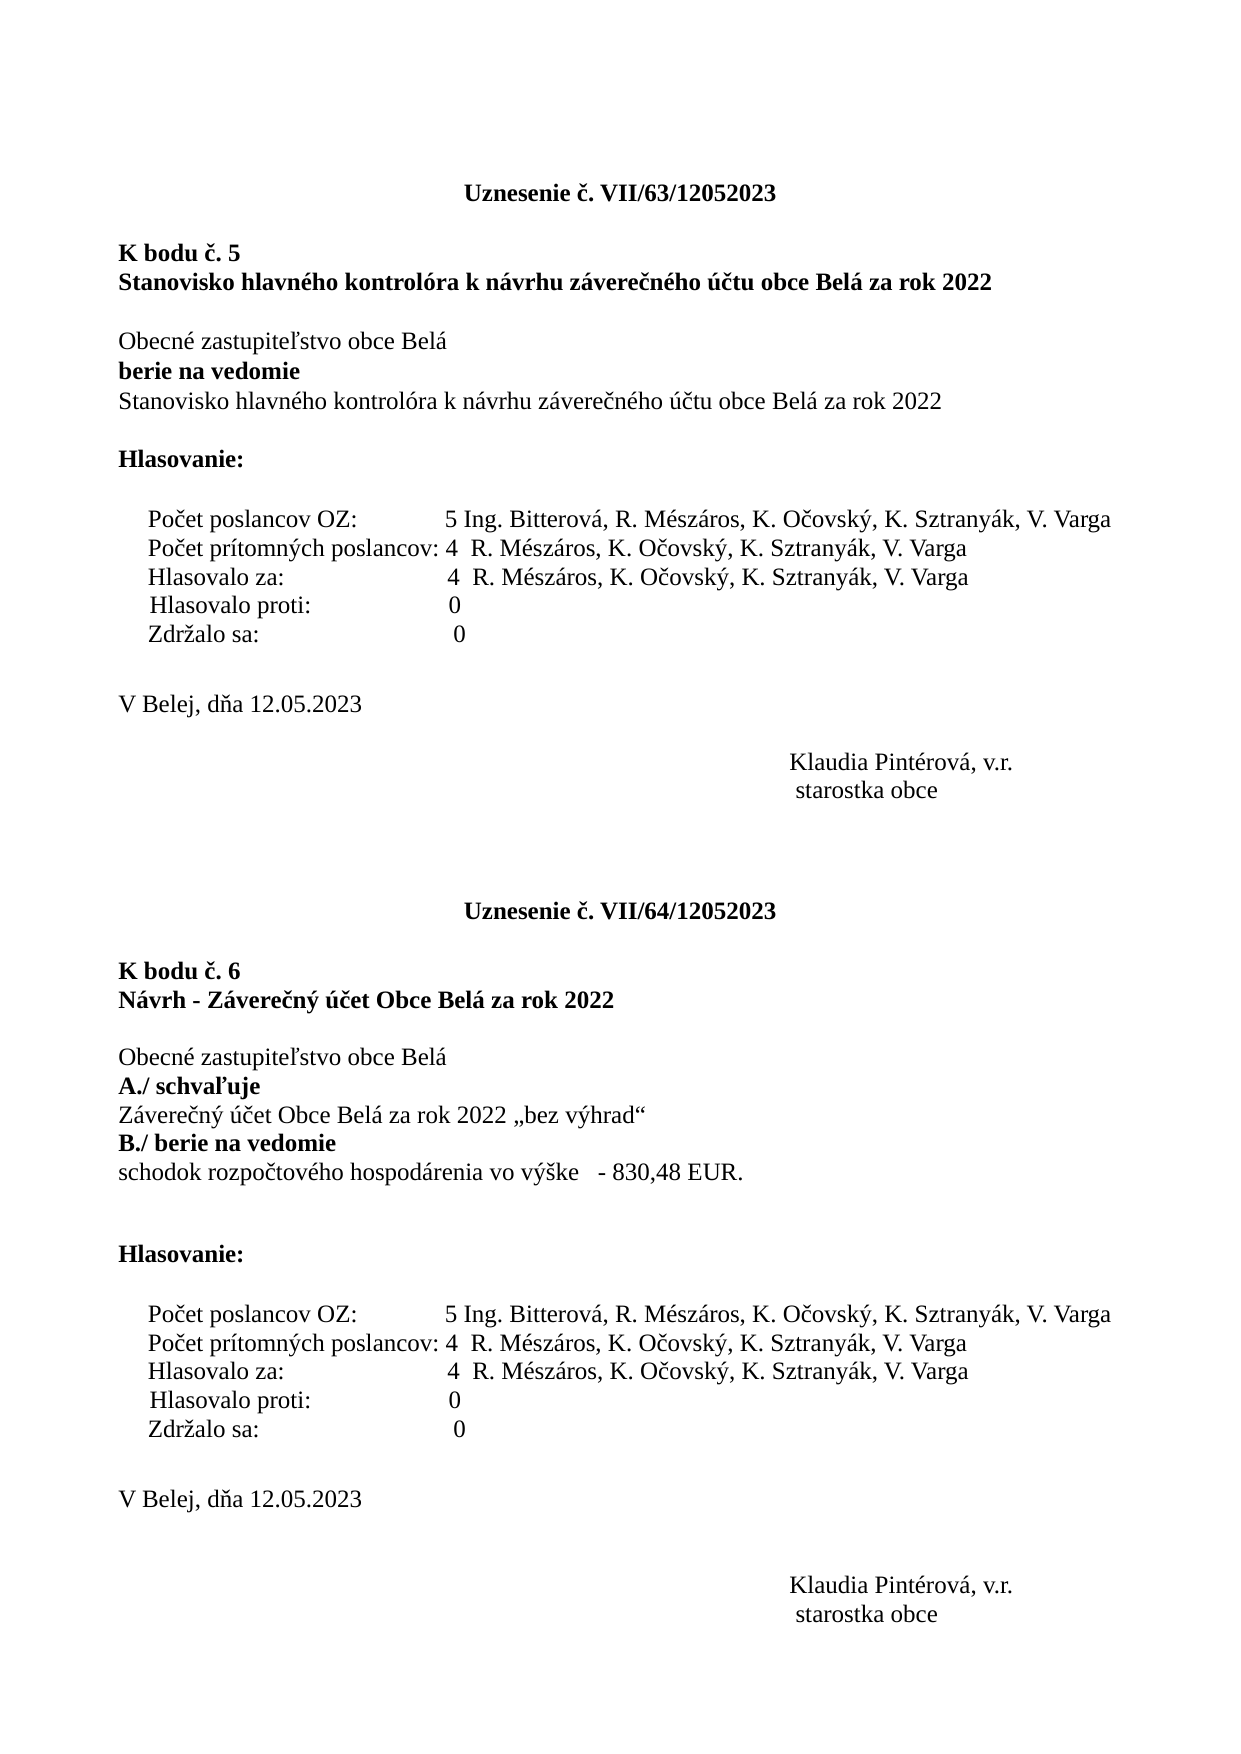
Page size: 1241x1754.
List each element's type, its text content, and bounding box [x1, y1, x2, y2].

text Počet poslancov OZ: 5 Ing. Bitterová, R. Mészáros, K. Očovský, K. Sztranyák, V. Varga [148, 1299, 1122, 1328]
text A./ schvaľuje [118, 1071, 1122, 1100]
text K bodu č. 6 [118, 956, 1122, 985]
text Počet prítomných poslancov: 4 R. Mészáros, K. Očovský, K. Sztranyák, V. Varga [148, 1328, 1122, 1356]
text Hlasovanie: [118, 1239, 1122, 1267]
text Zdržalo sa: 0 [148, 619, 1122, 648]
text Hlasovalo proti: 0 [118, 590, 1122, 619]
text starostka obce [118, 775, 1122, 804]
text Hlasovalo za: 4 R. Mészáros, K. Očovský, K. Sztranyák, V. Varga [148, 562, 1122, 590]
text Obecné zastupiteľstvo obce Belá [118, 326, 1122, 355]
text Uznesenie č. VII/64/12052023 [118, 896, 1122, 924]
text schodok rozpočtového hospodárenia vo výške - 830,48 EUR. [118, 1157, 1122, 1186]
text Hlasovalo proti: 0 [118, 1385, 1122, 1414]
text Uznesenie č. VII/63/12052023 [118, 178, 1122, 207]
text Stanovisko hlavného kontrolóra k návrhu záverečného účtu obce Belá za rok 2022 [118, 386, 1122, 415]
text Stanovisko hlavného kontrolóra k návrhu záverečného účtu obce Belá za rok 2022 [118, 267, 1122, 296]
text Zdržalo sa: 0 [148, 1414, 1122, 1443]
text berie na vedomie [118, 356, 1122, 385]
text Hlasovalo za: 4 R. Mészáros, K. Očovský, K. Sztranyák, V. Varga [148, 1356, 1122, 1385]
text Návrh - Záverečný účet Obce Belá za rok 2022 [118, 985, 1122, 1013]
text starostka obce [118, 1599, 1122, 1628]
text V Belej, dňa 12.05.2023 [118, 689, 1122, 718]
text Klaudia Pintérová, v.r. [118, 747, 1122, 775]
text V Belej, dňa 12.05.2023 [118, 1484, 1122, 1513]
text Počet poslancov OZ: 5 Ing. Bitterová, R. Mészáros, K. Očovský, K. Sztranyák, V. Varga [148, 504, 1122, 533]
text Záverečný účet Obce Belá za rok 2022 „bez výhrad“ [118, 1100, 1122, 1128]
text K bodu č. 5 [118, 238, 1122, 267]
text B./ berie na vedomie [118, 1128, 1122, 1157]
text Obecné zastupiteľstvo obce Belá [118, 1042, 1122, 1071]
text Počet prítomných poslancov: 4 R. Mészáros, K. Očovský, K. Sztranyák, V. Varga [148, 533, 1122, 562]
text Klaudia Pintérová, v.r. [118, 1570, 1122, 1599]
text Hlasovanie: [118, 444, 1122, 473]
